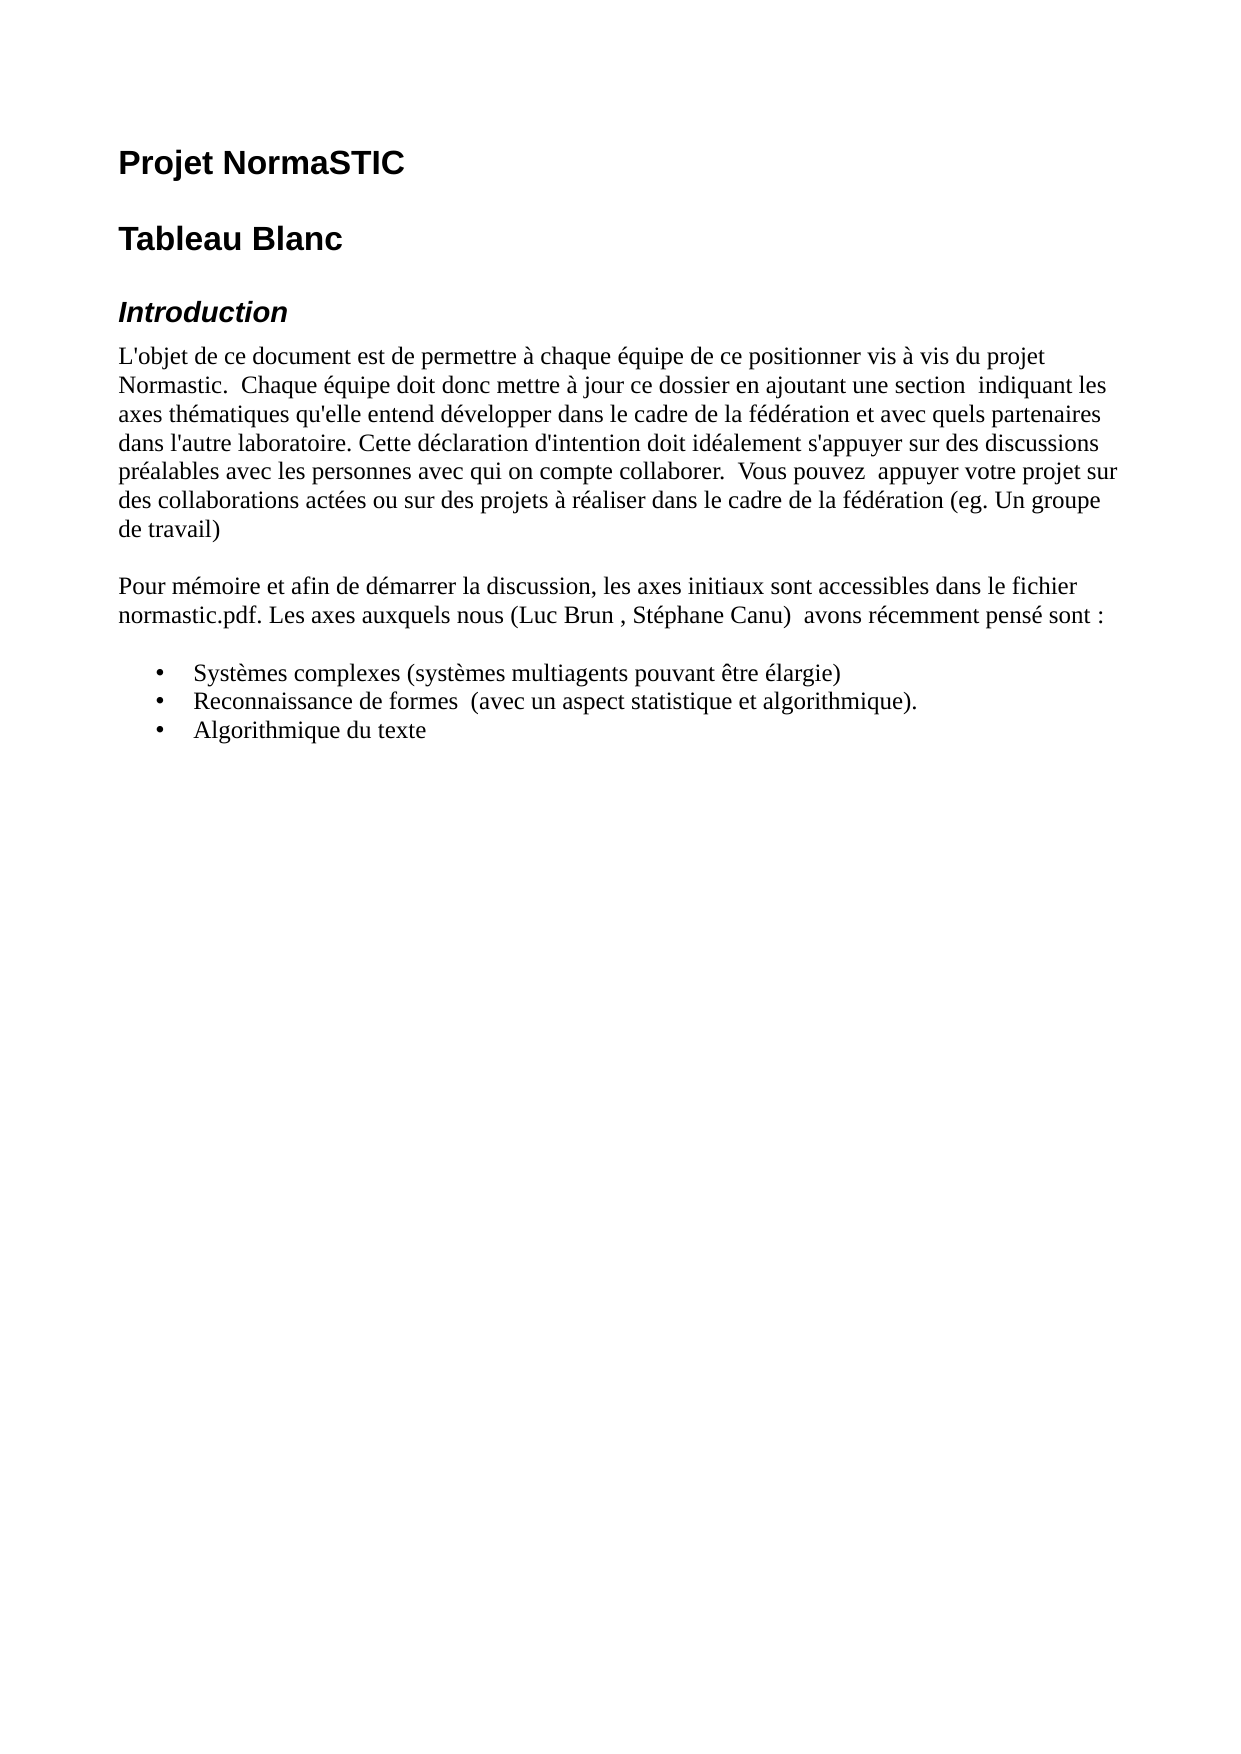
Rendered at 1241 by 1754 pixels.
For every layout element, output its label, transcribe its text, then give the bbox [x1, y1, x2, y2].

text L'objet de ce document est de permettre à chaque équipe de ce positionner vis à vis du projet Normastic. Chaque équipe doit donc mettre à jour ce dossier en ajoutant une section indiquant les axes thématiques qu'elle entend développer dans le cadre de la fédération et avec quels partenaires dans l'autre laboratoire. Cette déclaration d'intention doit idéalement s'appuyer sur des discussions préalables avec les personnes avec qui on compte collaborer. Vous pouvez appuyer votre projet sur des collaborations actées ou sur des projets à réaliser dans le cadre de la fédération (eg. Un groupe de travail) [118, 341, 1122, 543]
subtitle Introduction [118, 295, 1122, 329]
list Algorithmique du texte [156, 715, 1122, 744]
subtitle Projet NormaSTIC [118, 143, 1122, 182]
text Pour mémoire et afin de démarrer la discussion, les axes initiaux sont accessibles dans le fichier normastic.pdf. Les axes auxquels nous (Luc Brun , Stéphane Canu) avons récemment pensé sont : [118, 571, 1122, 629]
list Reconnaissance de formes (avec un aspect statistique et algorithmique). [156, 686, 1122, 715]
subtitle Tableau Blanc [118, 219, 1122, 258]
list Systèmes complexes (systèmes multiagents pouvant être élargie) [156, 658, 1122, 686]
